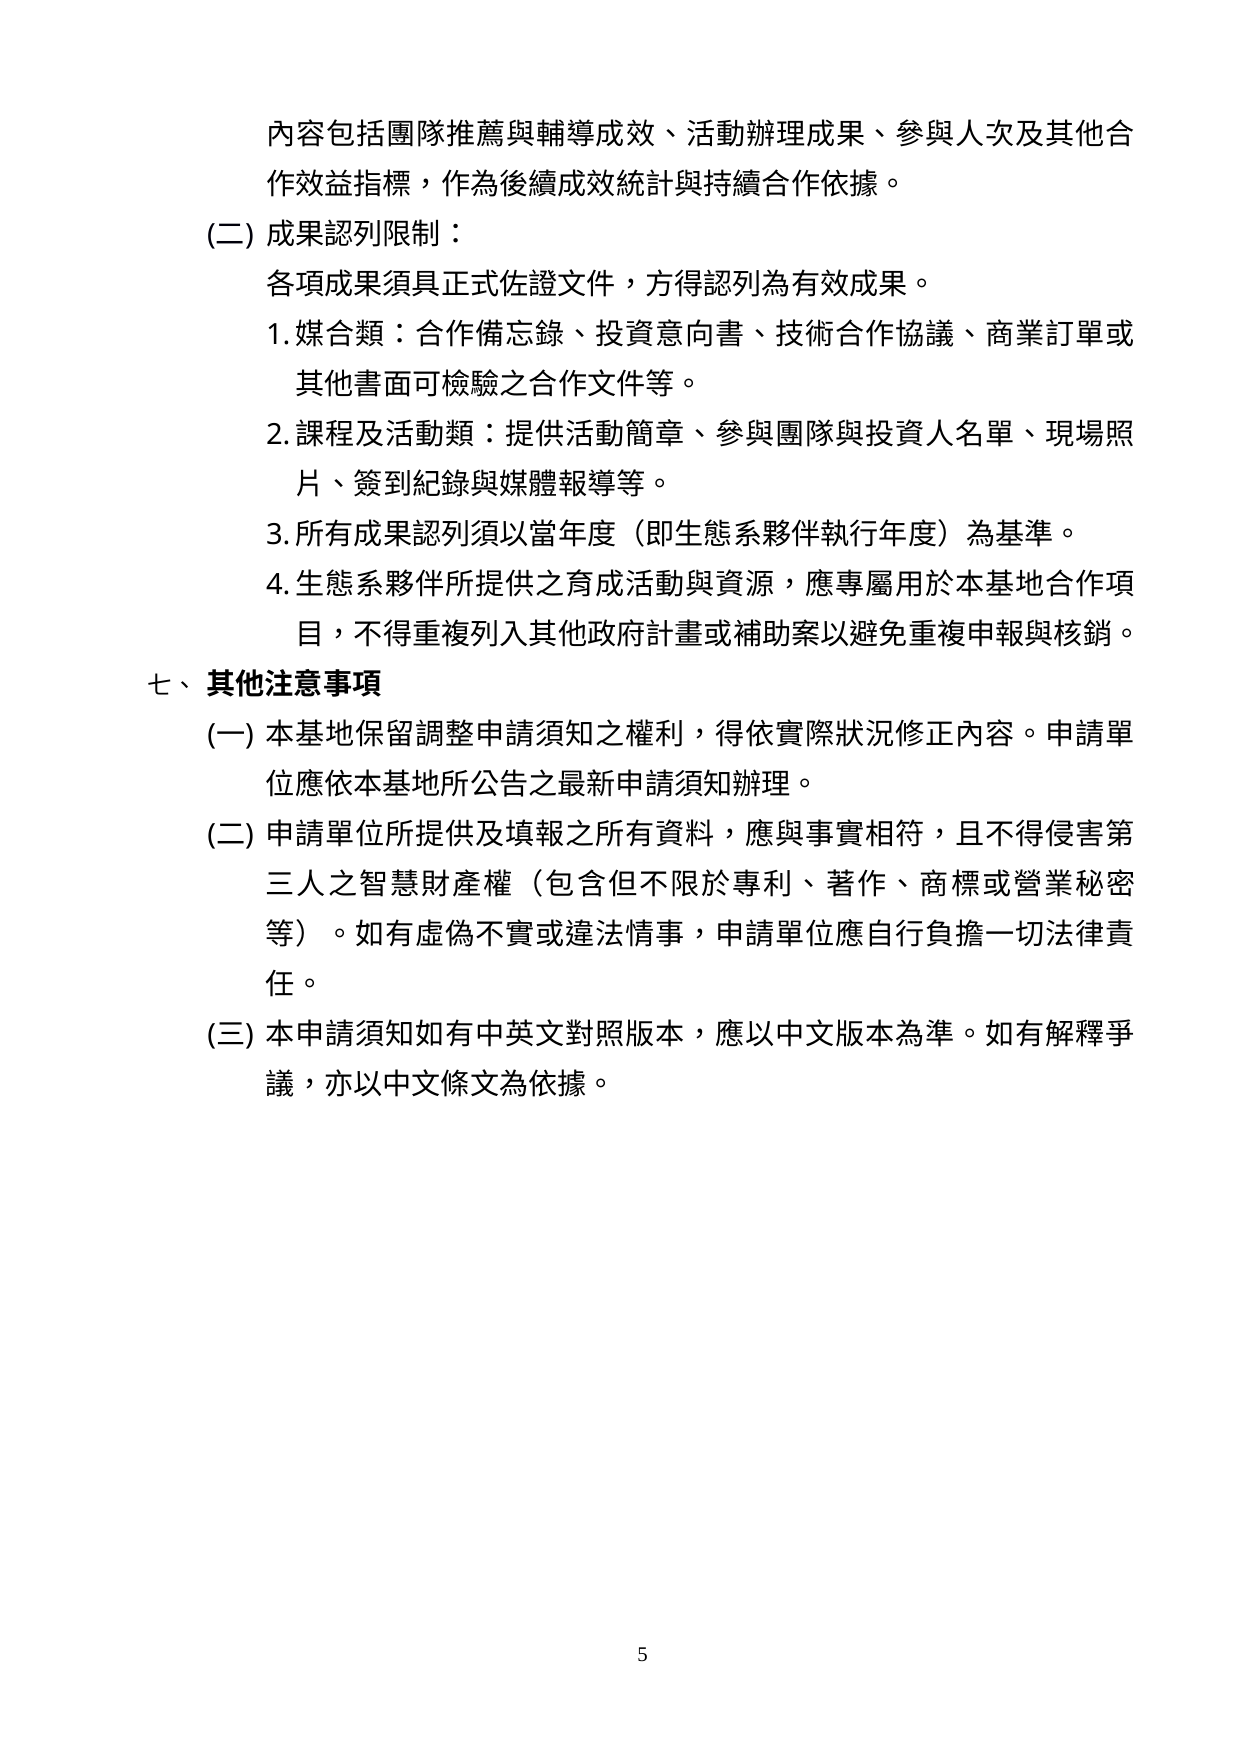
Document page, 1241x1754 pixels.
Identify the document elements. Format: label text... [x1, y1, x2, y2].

list 生態系夥伴所提供之育成活動與資源，應專屬用於本基地合作項目，不得重複列入其他政府計畫或補助案以避免重複申報與核銷。 [266, 555, 1137, 655]
list 本申請須知如有中英文對照版本，應以中文版本為準。如有解釋爭議，亦以中文條文為依據。 [207, 1005, 1137, 1105]
list 成果認列限制： [207, 205, 1137, 255]
list 各項成果須具正式佐證文件，方得認列為有效成果。 [266, 255, 1137, 305]
list 申請單位所提供及填報之所有資料，應與事實相符，且不得侵害第三人之智慧財產權（包含但不限於專利、著作、商標或營業秘密等）。如有虛偽不實或違法情事，申請單位應自行負擔一切法律責任。 [207, 805, 1137, 1005]
list 本基地保留調整申請須知之權利，得依實際狀況修正內容。申請單位應依本基地所公告之最新申請須知辦理。 [207, 705, 1137, 805]
list 媒合類：合作備忘錄、投資意向書、技術合作協議、商業訂單或其他書面可檢驗之合作文件等。 [266, 305, 1137, 405]
list 內容包括團隊推薦與輔導成效、活動辦理成果、參與人次及其他合作效益指標，作為後續成效統計與持續合作依據。 [266, 105, 1137, 205]
list 所有成果認列須以當年度（即生態系夥伴執行年度）為基準。 [266, 505, 1137, 555]
list 課程及活動類：提供活動簡章、參與團隊與投資人名單、現場照片、簽到紀錄與媒體報導等。 [266, 405, 1137, 505]
list 其他注意事項 [148, 655, 1137, 705]
